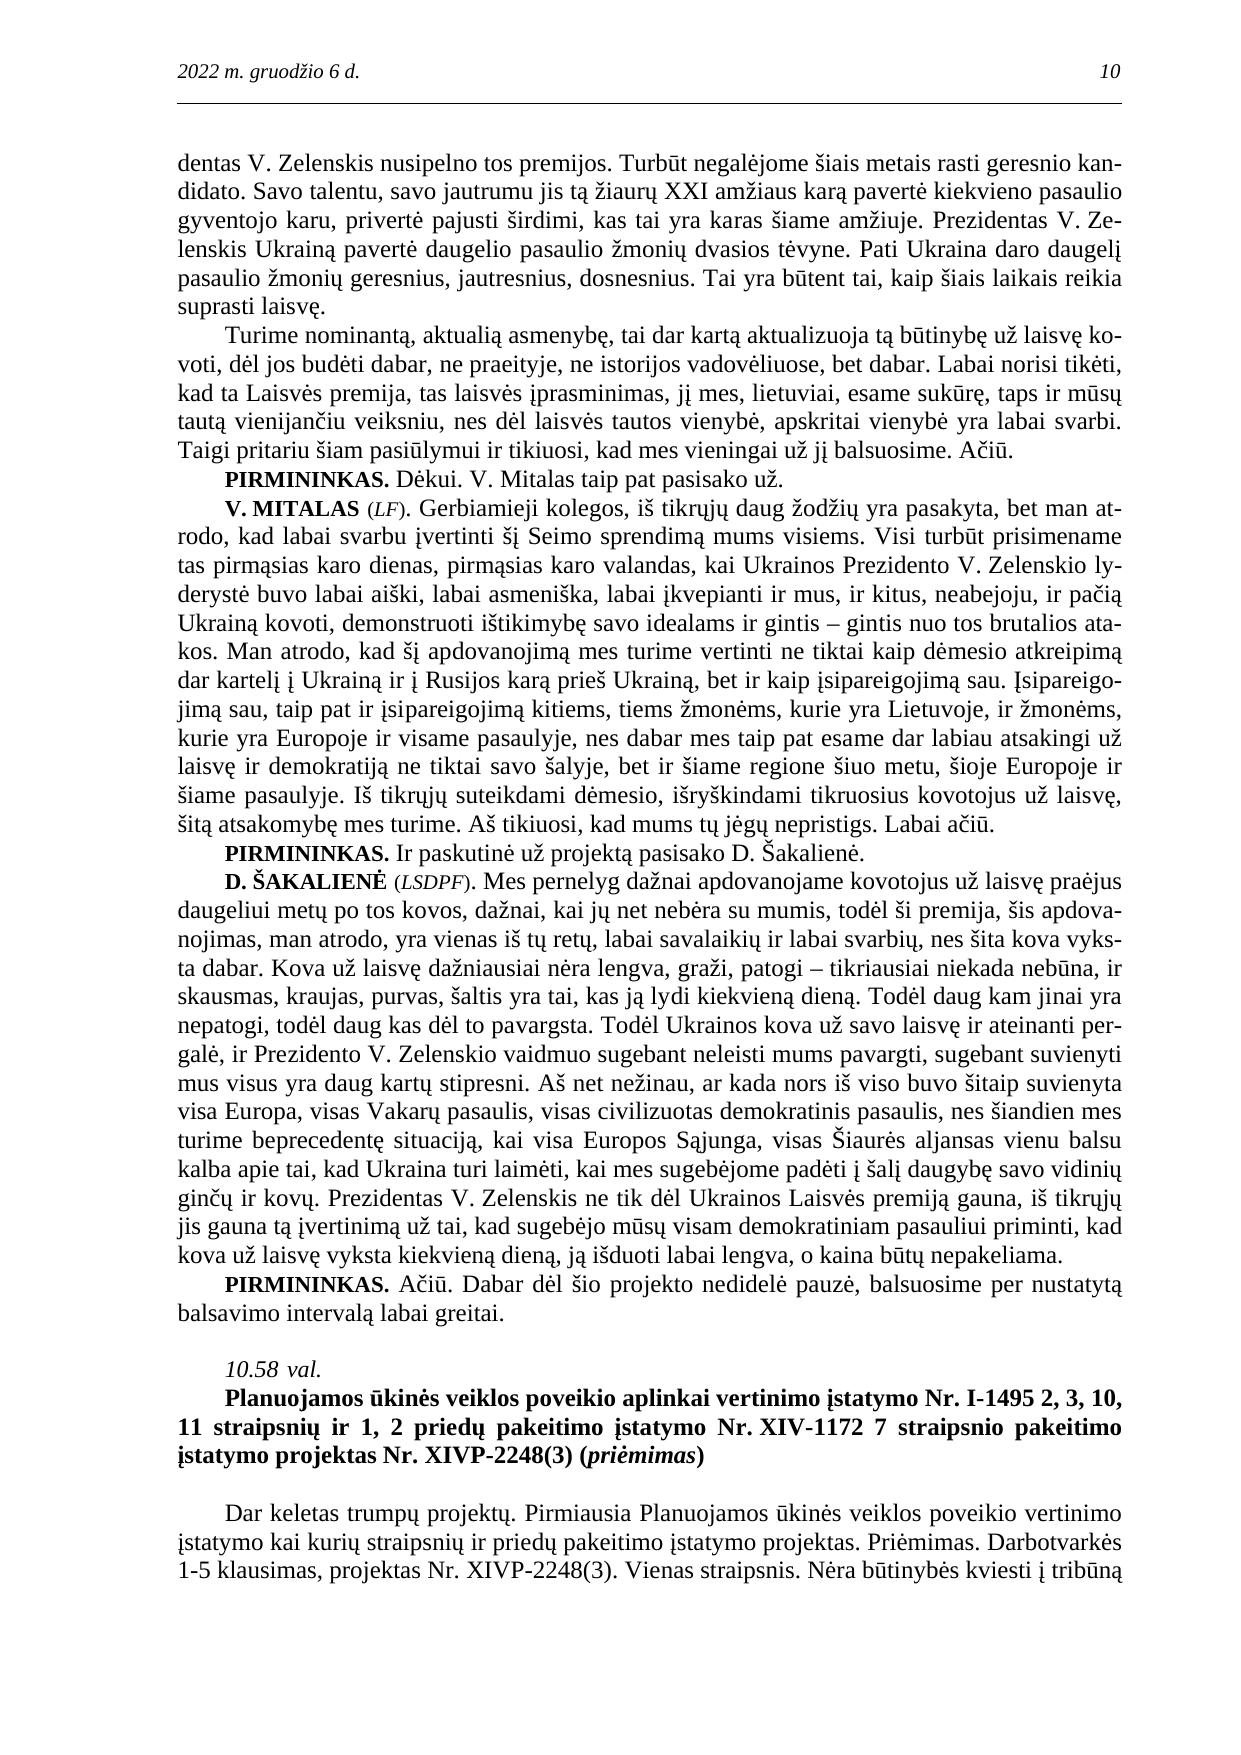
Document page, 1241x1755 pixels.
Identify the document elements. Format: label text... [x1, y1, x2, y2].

text PIRMININKAS. Ir pas­ku­ti­nė už pro­jek­tą pa­si­sa­ko D. Ša­ka­lie­nė. [177, 838, 1122, 866]
text Pla­nuo­ja­mos ūki­nės veik­los po­vei­kio ap­lin­kai ver­ti­ni­mo įsta­ty­mo Nr. I-1495 2, 3, 10, 11 straips­nių ir 1, 2 prie­dų pa­kei­ti­mo įsta­ty­mo Nr. XIV-1172 7 straips­nio pa­kei­ti­mo įstaty­mo pro­jek­tas Nr. XIVP-2248(3) (pri­ėmi­mas) [177, 1383, 1122, 1469]
text den­tas V. Ze­lens­kis nu­si­pel­no tos pre­mi­jos. Tur­būt ne­ga­lė­jo­me šiais me­tais ras­ti ge­res­nio kan­di­da­to. Sa­vo ta­len­tu, sa­vo jaut­ru­mu jis tą žiau­rų XXI am­žiaus ka­rą pa­ver­tė kiek­vie­no pa­sau­lio gy­ven­to­jo ka­ru, pri­ver­tė pa­jus­ti šir­di­mi, kas tai yra ka­ras šia­me am­žiu­je. Pre­zi­den­tas V. Ze­lens­kis Uk­rai­ną pa­ver­tė dau­ge­lio pa­sau­lio žmo­nių dva­sios tė­vy­ne. Pa­ti Uk­rai­na da­ro dau­ge­lį pa­sau­lio žmo­nių ge­res­nius, jaut­res­nius, dos­nes­nius. Tai yra bū­tent tai, kaip šiais lai­kais rei­kia su­pras­ti lais­vę. [177, 148, 1122, 320]
text Dar ke­le­tas trum­pų pro­jek­tų. Pir­miau­sia Pla­nuo­ja­mos ūki­nės veik­los po­vei­kio ver­ti­ni­mo įsta­ty­mo kai ku­rių straips­nių ir prie­dų pa­kei­ti­mo įsta­ty­mo pro­jek­tas. Pri­ėmi­mas. Dar­bo­tvarkės 1-5 klau­si­mas, pro­jek­tas Nr. XIVP-2248(3). Vie­nas straips­nis. Nė­ra bū­ti­ny­bės kvies­ti į tri­bū­ną [177, 1498, 1122, 1584]
text 10.58 val. [224, 1355, 1122, 1383]
text PIRMININKAS. Ačiū. Da­bar dėl šio pro­jek­to ne­di­de­lė pau­zė, bal­suo­si­me per nu­sta­ty­tą bal­sa­vi­mo in­ter­va­lą la­bai grei­tai. [177, 1269, 1122, 1326]
text Tu­ri­me no­mi­nan­tą, ak­tu­a­lią as­me­ny­bę, tai dar kar­tą ak­tu­a­li­zuo­ja tą bū­ti­ny­bę už lais­vę ko­vo­ti, dėl jos bu­dė­ti da­bar, ne pra­ei­ty­je, ne is­to­ri­jos va­do­vė­liuo­se, bet da­bar. La­bai no­ri­si ti­kė­ti, kad ta Lais­vės pre­mi­ja, tas lais­vės įpras­mi­ni­mas, jį mes, lie­tu­viai, esa­me su­kū­rę, taps ir mū­sų tau­tą vie­ni­jan­čiu veiks­niu, nes dėl lais­vės tau­tos vie­ny­bė, ap­skri­tai vie­ny­bė yra la­bai svar­bi. Tai­gi pri­ta­riu šiam pa­siū­ly­mui ir ti­kiuo­si, kad mes vie­nin­gai už jį bal­suo­si­me. Ačiū. [177, 320, 1122, 464]
text PIRMININKAS. Dė­kui. V. Mi­ta­las taip pat pa­si­sa­ko už. [177, 464, 1122, 493]
text V. MITALAS (LF). Ger­bia­mie­ji ko­le­gos, iš tik­rų­jų daug žo­džių yra pa­sa­ky­ta, bet man at­ro­do, kad la­bai svar­bu įver­tin­ti šį Sei­mo spren­di­mą mums vi­siems. Vi­si tur­būt pri­si­me­na­me tas pir­mą­sias ka­ro die­nas, pir­mą­sias ka­ro va­lan­das, kai Uk­rai­nos Pre­zi­den­to V. Ze­lens­kio ly­de­rys­tė bu­vo la­bai aiš­ki, la­bai as­me­niš­ka, la­bai įkve­pian­ti ir mus, ir ki­tus, ne­abe­jo­ju, ir pa­čią Uk­rai­ną ko­vo­ti, de­monst­ruo­ti iš­ti­ki­my­bę sa­vo ide­a­lams ir gin­tis – gin­tis nuo tos bru­ta­lios ata­kos. Man at­ro­do, kad šį ap­do­va­no­ji­mą mes tu­ri­me ver­tin­ti ne tik­tai kaip dė­me­sio at­krei­pi­mą dar kar­te­lį į Uk­rai­ną ir į Ru­si­jos ka­rą prieš Uk­rai­ną, bet ir kaip įsi­pa­rei­go­ji­mą sau. Įsi­pa­rei­go­ji­mą sau, taip pat ir įsi­pa­rei­go­ji­mą ki­tiems, tiems žmo­nėms, ku­rie yra Lie­tu­vo­je, ir žmo­nėms, ku­rie yra Eu­ro­po­je ir vi­sa­me pa­sau­ly­je, nes da­bar mes taip pat esa­me dar la­biau at­sa­kin­gi už lais­vę ir de­mo­kra­tiją ne tik­tai sa­vo ša­ly­je, bet ir šia­me re­gio­ne šiuo me­tu, šio­je Eu­ro­po­je ir šia­me pa­sau­ly­je. Iš tik­rų­jų su­teik­da­mi dė­me­sio, iš­ryš­kin­da­mi tik­ruo­sius ko­vo­to­jus už lais­vę, ši­tą at­sa­ko­my­bę mes turi­me. Aš ti­kiuo­si, kad mums tų jė­gų ne­pri­stigs. La­bai ačiū. [177, 493, 1122, 838]
text D. ŠAKALIENĖ (LSDPF). Mes per­ne­lyg daž­nai ap­do­va­no­ja­me ko­vo­to­jus už lais­vę pra­ėjus dau­ge­liui me­tų po tos ko­vos, daž­nai, kai jų net ne­bė­ra su mu­mis, to­dėl ši pre­mi­ja, šis ap­do­va­no­ji­mas, man at­ro­do, yra vie­nas iš tų re­tų, la­bai sa­va­lai­kių ir la­bai svar­bių, nes ši­ta ko­va vyks­ta da­bar. Ko­va už lais­vę daž­niau­siai nė­ra leng­va, gra­ži, pa­to­gi – tik­riau­siai nie­ka­da ne­bū­na, ir skaus­mas, krau­jas, pur­vas, šal­tis yra tai, kas ją ly­di kiek­vie­ną die­ną. To­dėl daug kam ji­nai yra ne­pa­to­gi, to­dėl daug kas dėl to pa­vargs­ta. To­dėl Uk­rai­nos ko­va už sa­vo lais­vę ir at­ei­nan­ti per­ga­lė, ir Pre­zi­den­to V. Ze­lens­kio vaid­muo su­ge­bant ne­leis­ti mums pa­varg­ti, su­ge­bant su­vie­ny­ti mus vi­sus yra daug kar­tų stip­res­ni. Aš net ne­ži­nau, ar ka­da nors iš vi­so bu­vo ši­taip su­vie­ny­ta vi­sa Eu­ro­pa, vi­sas Va­ka­rų pa­sau­lis, vi­sas ci­vi­li­zuo­tas de­mo­kra­tinis pa­sau­lis, nes šian­dien mes tu­ri­me be­pre­ce­den­tę si­tu­a­ci­ją, kai vi­sa Eu­ro­pos Są­jun­ga, vi­sas Šiau­rės al­jan­sas vie­nu bal­su kal­ba apie tai, kad Uk­rai­na tu­ri lai­mė­ti, kai mes su­ge­bė­jo­me pa­dė­ti į ša­lį dau­gy­bę sa­vo vi­di­nių gin­čų ir ko­vų. Pre­zi­den­tas V. Ze­lens­kis ne tik dėl Uk­rai­nos Lais­vės pre­mi­ją gau­na, iš tik­rų­jų jis gau­na tą įver­ti­ni­mą už tai, kad su­ge­bė­jo mū­sų vi­sam de­mo­kra­tiniam pa­sau­liui pri­min­ti, kad ko­va už lais­vę vyks­ta kiek­vie­ną die­ną, ją iš­duo­ti la­bai leng­va, o kai­na bū­tų ne­pa­ke­lia­ma. [177, 866, 1122, 1269]
